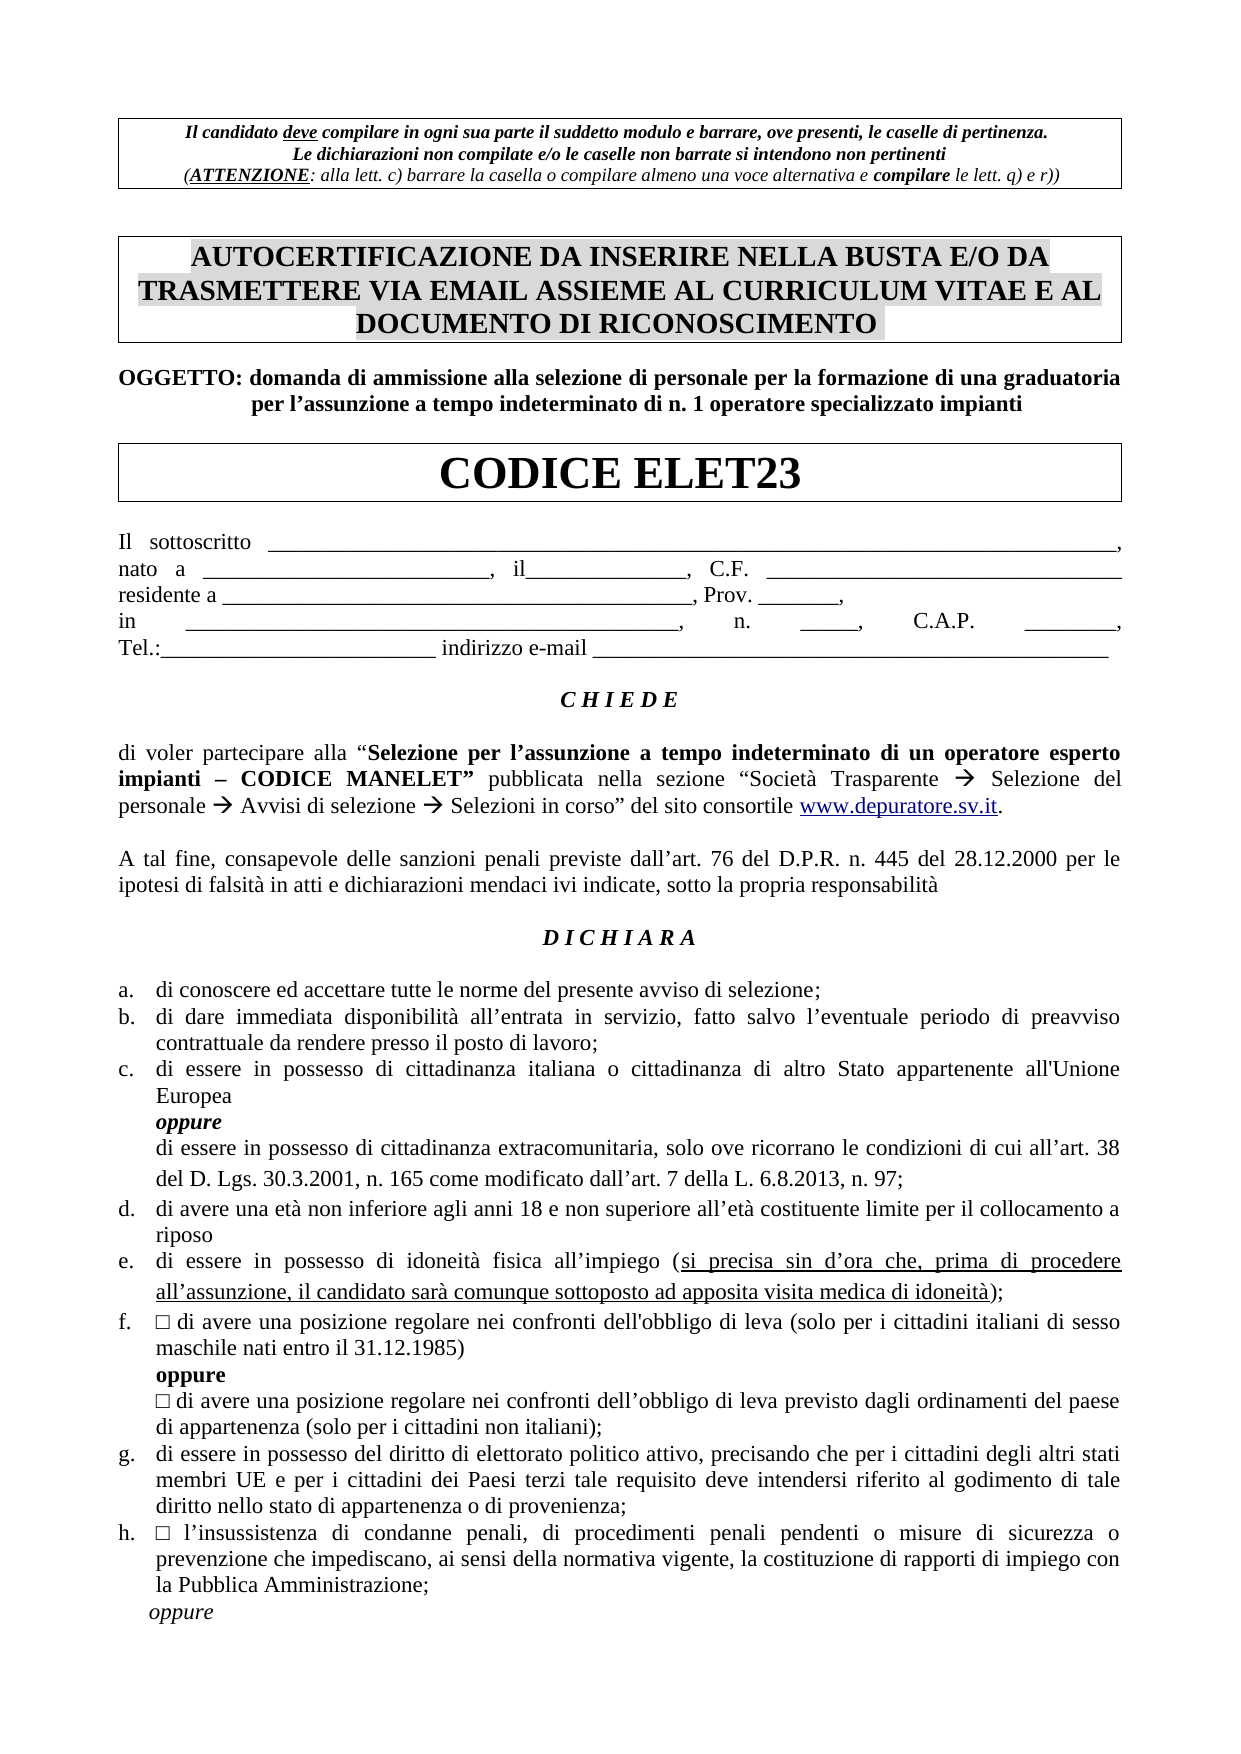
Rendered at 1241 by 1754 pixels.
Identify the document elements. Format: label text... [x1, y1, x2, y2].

text C H I E D E [118, 686, 1122, 713]
text OGGETTO: domanda di ammissione alla selezione di personale per la formazione di una graduatoria per l’assunzione a tempo indeterminato di n. 1 operatore specializzato impianti [118, 364, 1122, 417]
list di essere in possesso del diritto di elettorato politico attivo, precisando che per i cittadini degli altri stati membri UE e per i cittadini dei Paesi terzi tale requisito deve intendersi riferito al godimento di tale diritto nello stato di appartenenza o di provenienza; [118, 1440, 1122, 1519]
list di essere in possesso di idoneità fisica all’impiego (si precisa sin d’ora che, prima di procedere all’assunzione, il candidato sarà comunque sottoposto ad apposita visita medica di idoneità); [118, 1248, 1122, 1304]
text di essere in possesso di cittadinanza extracomunitaria, solo ove ricorrano le condizioni di cui all’art. 38 del D. Lgs. 30.3.2001, n. 165 come modificato dall’art. 7 della L. 6.8.2013, n. 97; [156, 1134, 1122, 1191]
text Il sottoscritto ____________________­­­­­______________________________________________________, nato a _________________________, il______________, C.F. _______________________________ residente a _________________________________________, Prov. _______, [118, 528, 1122, 607]
list □ l’insussistenza di condanne penali, di procedimenti penali pendenti o misure di sicurezza o prevenzione che impediscano, ai sensi della normativa vigente, la costituzione di rapporti di impiego con la Pubblica Amministrazione; [118, 1519, 1122, 1598]
text CODICE ELET23 [119, 444, 1121, 501]
text oppure [156, 1108, 1122, 1134]
list □ di avere una posizione regolare nei confronti dell'obbligo di leva (solo per i cittadini italiani di sesso maschile nati entro il 31.12.1985) [118, 1308, 1122, 1361]
text □ di avere una posizione regolare nei confronti dell’obbligo di leva previsto dagli ordinamenti del paese di appartenenza (solo per i cittadini non italiani); [156, 1387, 1122, 1440]
list di conoscere ed accettare tutte le norme del presente avviso di selezione; [118, 976, 1122, 1003]
text oppure [118, 1598, 1122, 1624]
text di voler partecipare alla “Selezione per l’assunzione a tempo indeterminato di un operatore esperto impianti – CODICE MANELET” pubblicata nella sezione “Società Trasparente  Selezione del personale  Avvisi di selezione  Selezioni in corso” del sito consortile www.depuratore.sv.it. [118, 739, 1122, 818]
list di dare immediata disponibilità all’entrata in servizio, fatto salvo l’eventuale periodo di preavviso contrattuale da rendere presso il posto di lavoro; [118, 1003, 1122, 1055]
list di avere una età non inferiore agli anni 18 e non superiore all’età costituente limite per il collocamento a riposo [118, 1195, 1122, 1248]
list di essere in possesso di cittadinanza italiana o cittadinanza di altro Stato appartenente all'Unione Europea [118, 1055, 1122, 1108]
text d i c h i a r a [118, 924, 1122, 950]
text Le dichiarazioni non compilate e/o le caselle non barrate si intendono non pertinenti [119, 140, 1121, 161]
text (ATTENZIONE: alla lett. c) barrare la casella o compilare almeno una voce alternativa e compilare le lett. q) e r)) [119, 161, 1121, 188]
text A tal fine, consapevole delle sanzioni penali previste dall’art. 76 del D.P.R. n. 445 del 28.12.2000 per le ipotesi di falsità in atti e dichiarazioni mendaci ivi indicate, sotto la propria responsabilità [118, 844, 1122, 897]
text in ___________________________________________, n. _____, C.A.P. ________, Tel.:________________________ indirizzo e-mail _____________________________________________ [118, 607, 1122, 660]
text AUTOCERTIFICAZIONE DA INSERIRE NELLA BUSTA E/O DA TRASMETTERE VIA EMAIL ASSIEME AL CURRICULUM VITAE E AL DOCUMENTO DI RICONOSCIMENTO [119, 237, 1121, 342]
text oppure [156, 1361, 1122, 1387]
text Il candidato deve compilare in ogni sua parte il suddetto modulo e barrare, ove presenti, le caselle di pertinenza. [119, 119, 1121, 140]
